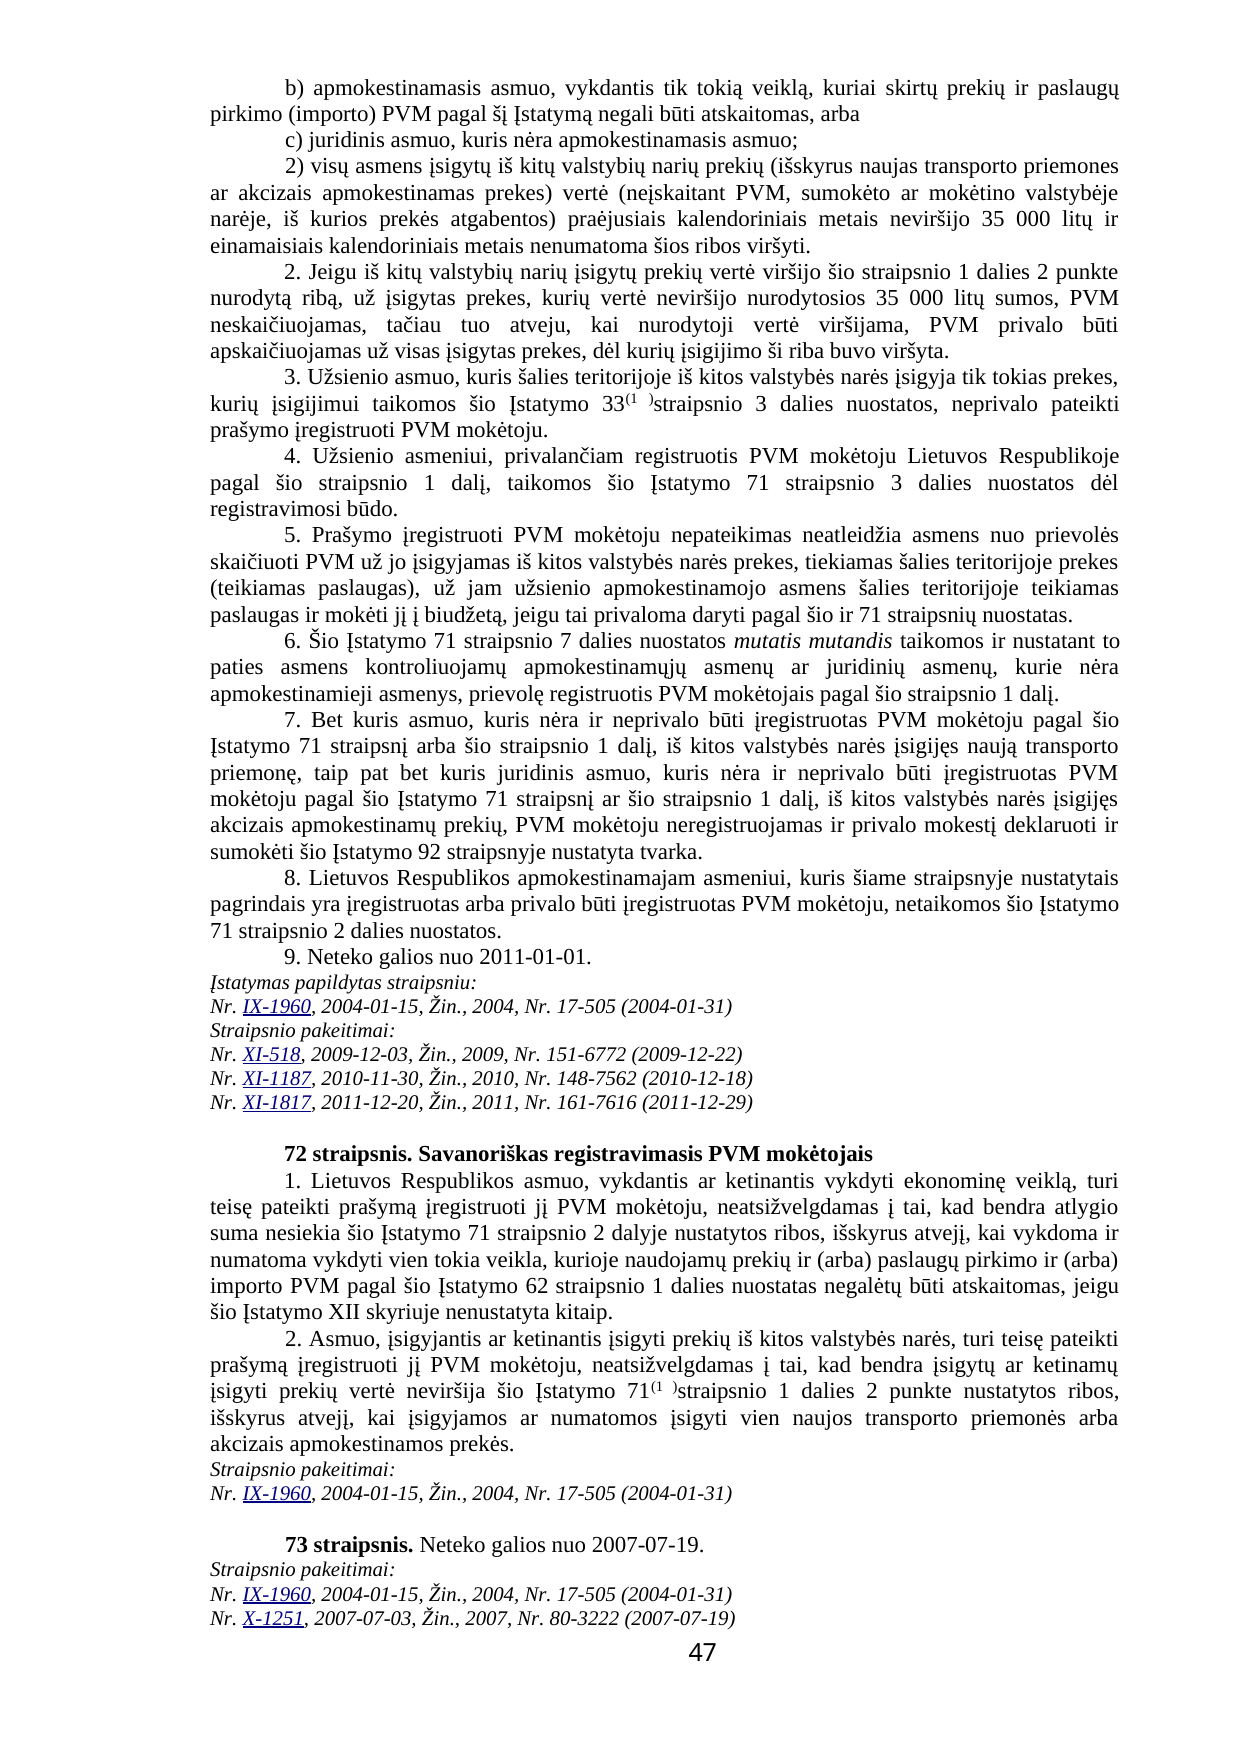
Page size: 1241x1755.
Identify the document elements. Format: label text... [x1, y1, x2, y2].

text 2. Jeigu iš kitų valstybių narių įsigytų prekių vertė viršijo šio straipsnio 1 dalies 2 punkte nurodytą ribą, už įsigytas prekes, kurių vertė neviršijo nurodytosios 35 000 litų sumos, PVM neskaičiuojamas, tačiau tuo atveju, kai nurodytoji vertė viršijama, PVM privalo būti apskaičiuojamas už visas įsigytas prekes, dėl kurių įsigijimo ši riba buvo viršyta. [210, 258, 1120, 363]
text 9. Neteko galios nuo 2011-01-01. [210, 943, 1120, 969]
text 1. Lietuvos Respublikos asmuo, vykdantis ar ketinantis vykdyti ekonominę veiklą, turi teisę pateikti prašymą įregistruoti jį PVM mokėtoju, neatsižvelgdamas į tai, kad bendra atlygio suma nesiekia šio Įstatymo 71 straipsnio 2 dalyje nustatytos ribos, išskyrus atvejį, kai vykdoma ir numatoma vykdyti vien tokia veikla, kurioje naudojamų prekių ir (arba) paslaugų pirkimo ir (arba) importo PVM pagal šio Įstatymo 62 straipsnio 1 dalies nuostatas negalėtų būti atskaitomas, jeigu šio Įstatymo XII skyriuje nenustatyta kitaip. [210, 1167, 1120, 1325]
text Straipsnio pakeitimai: [210, 1557, 1120, 1581]
text c) juridinis asmuo, kuris nėra apmokestinamasis asmuo; [210, 126, 1120, 153]
text Nr. XI-1187, 2010-11-30, Žin., 2010, Nr. 148-7562 (2010-12-18) [210, 1066, 1120, 1090]
text 72 straipsnis. Savanoriškas registravimasis PVM mokėtojais [210, 1140, 1120, 1167]
text 8. Lietuvos Respublikos apmokestinamajam asmeniui, kuris šiame straipsnyje nustatytais pagrindais yra įregistruotas arba privalo būti įregistruotas PVM mokėtoju, netaikomos šio Įstatymo 71 straipsnio 2 dalies nuostatos. [210, 864, 1120, 943]
text 6. Šio Įstatymo 71 straipsnio 7 dalies nuostatos mutatis mutandis taikomos ir nustatant to paties asmens kontroliuojamų apmokestinamųjų asmenų ar juridinių asmenų, kurie nėra apmokestinamieji asmenys, prievolę registruotis PVM mokėtojais pagal šio straipsnio 1 dalį. [210, 627, 1120, 706]
text Nr. IX-1960, 2004-01-15, Žin., 2004, Nr. 17-505 (2004-01-31) [210, 1581, 1120, 1606]
text Nr. IX-1960, 2004-01-15, Žin., 2004, Nr. 17-505 (2004-01-31) [210, 1481, 1120, 1505]
text 7. Bet kuris asmuo, kuris nėra ir neprivalo būti įregistruotas PVM mokėtoju pagal šio Įstatymo 71 straipsnį arba šio straipsnio 1 dalį, iš kitos valstybės narės įsigijęs naują transporto priemonę, taip pat bet kuris juridinis asmuo, kuris nėra ir neprivalo būti įregistruotas PVM mokėtoju pagal šio Įstatymo 71 straipsnį ar šio straipsnio 1 dalį, iš kitos valstybės narės įsigijęs akcizais apmokestinamų prekių, PVM mokėtoju neregistruojamas ir privalo mokestį deklaruoti ir sumokėti šio Įstatymo 92 straipsnyje nustatyta tvarka. [210, 706, 1120, 864]
text Nr. X-1251, 2007-07-03, Žin., 2007, Nr. 80-3222 (2007-07-19) [210, 1606, 1120, 1629]
text 4. Užsienio asmeniui, privalančiam registruotis PVM mokėtoju Lietuvos Respublikoje pagal šio straipsnio 1 dalį, taikomos šio Įstatymo 71 straipsnio 3 dalies nuostatos dėl registravimosi būdo. [210, 442, 1120, 522]
text 3. Užsienio asmuo, kuris šalies teritorijoje iš kitos valstybės narės įsigyja tik tokias prekes, kurių įsigijimui taikomos šio Įstatymo 33(1 )straipsnio 3 dalies nuostatos, neprivalo pateikti prašymo įregistruoti PVM mokėtoju. [210, 363, 1120, 442]
text b) apmokestinamasis asmuo, vykdantis tik tokią veiklą, kuriai skirtų prekių ir paslaugų pirkimo (importo) PVM pagal šį Įstatymą negali būti atskaitomas, arba [210, 73, 1120, 126]
text 73 straipsnis. Neteko galios nuo 2007-07-19. [210, 1531, 1120, 1557]
text 5. Prašymo įregistruoti PVM mokėtoju nepateikimas neatleidžia asmens nuo prievolės skaičiuoti PVM už jo įsigyjamas iš kitos valstybės narės prekes, tiekiamas šalies teritorijoje prekes (teikiamas paslaugas), už jam užsienio apmokestinamojo asmens šalies teritorijoje teikiamas paslaugas ir mokėti jį į biudžetą, jeigu tai privaloma daryti pagal šio ir 71 straipsnių nuostatas. [210, 522, 1120, 627]
text Nr. XI-518, 2009-12-03, Žin., 2009, Nr. 151-6772 (2009-12-22) [210, 1042, 1120, 1066]
text Straipsnio pakeitimai: [210, 1018, 1120, 1042]
text Nr. XI-1817, 2011-12-20, Žin., 2011, Nr. 161-7616 (2011-12-29) [210, 1090, 1120, 1114]
text 2. Asmuo, įsigyjantis ar ketinantis įsigyti prekių iš kitos valstybės narės, turi teisę pateikti prašymą įregistruoti jį PVM mokėtoju, neatsižvelgdamas į tai, kad bendra įsigytų ar ketinamų įsigyti prekių vertė neviršija šio Įstatymo 71(1 )straipsnio 1 dalies 2 punkte nustatytos ribos, išskyrus atvejį, kai įsigyjamos ar numatomos įsigyti vien naujos transporto priemonės arba akcizais apmokestinamos prekės. [210, 1325, 1120, 1457]
text Straipsnio pakeitimai: [210, 1457, 1120, 1481]
text 2) visų asmens įsigytų iš kitų valstybių narių prekių (išskyrus naujas transporto priemones ar akcizais apmokestinamas prekes) vertė (neįskaitant PVM, sumokėto ar mokėtino valstybėje narėje, iš kurios prekės atgabentos) praėjusiais kalendoriniais metais neviršijo 35 000 litų ir einamaisiais kalendoriniais metais nenumatoma šios ribos viršyti. [210, 153, 1120, 258]
text Įstatymas papildytas straipsniu: [210, 969, 1120, 994]
text Nr. IX-1960, 2004-01-15, Žin., 2004, Nr. 17-505 (2004-01-31) [210, 994, 1120, 1018]
